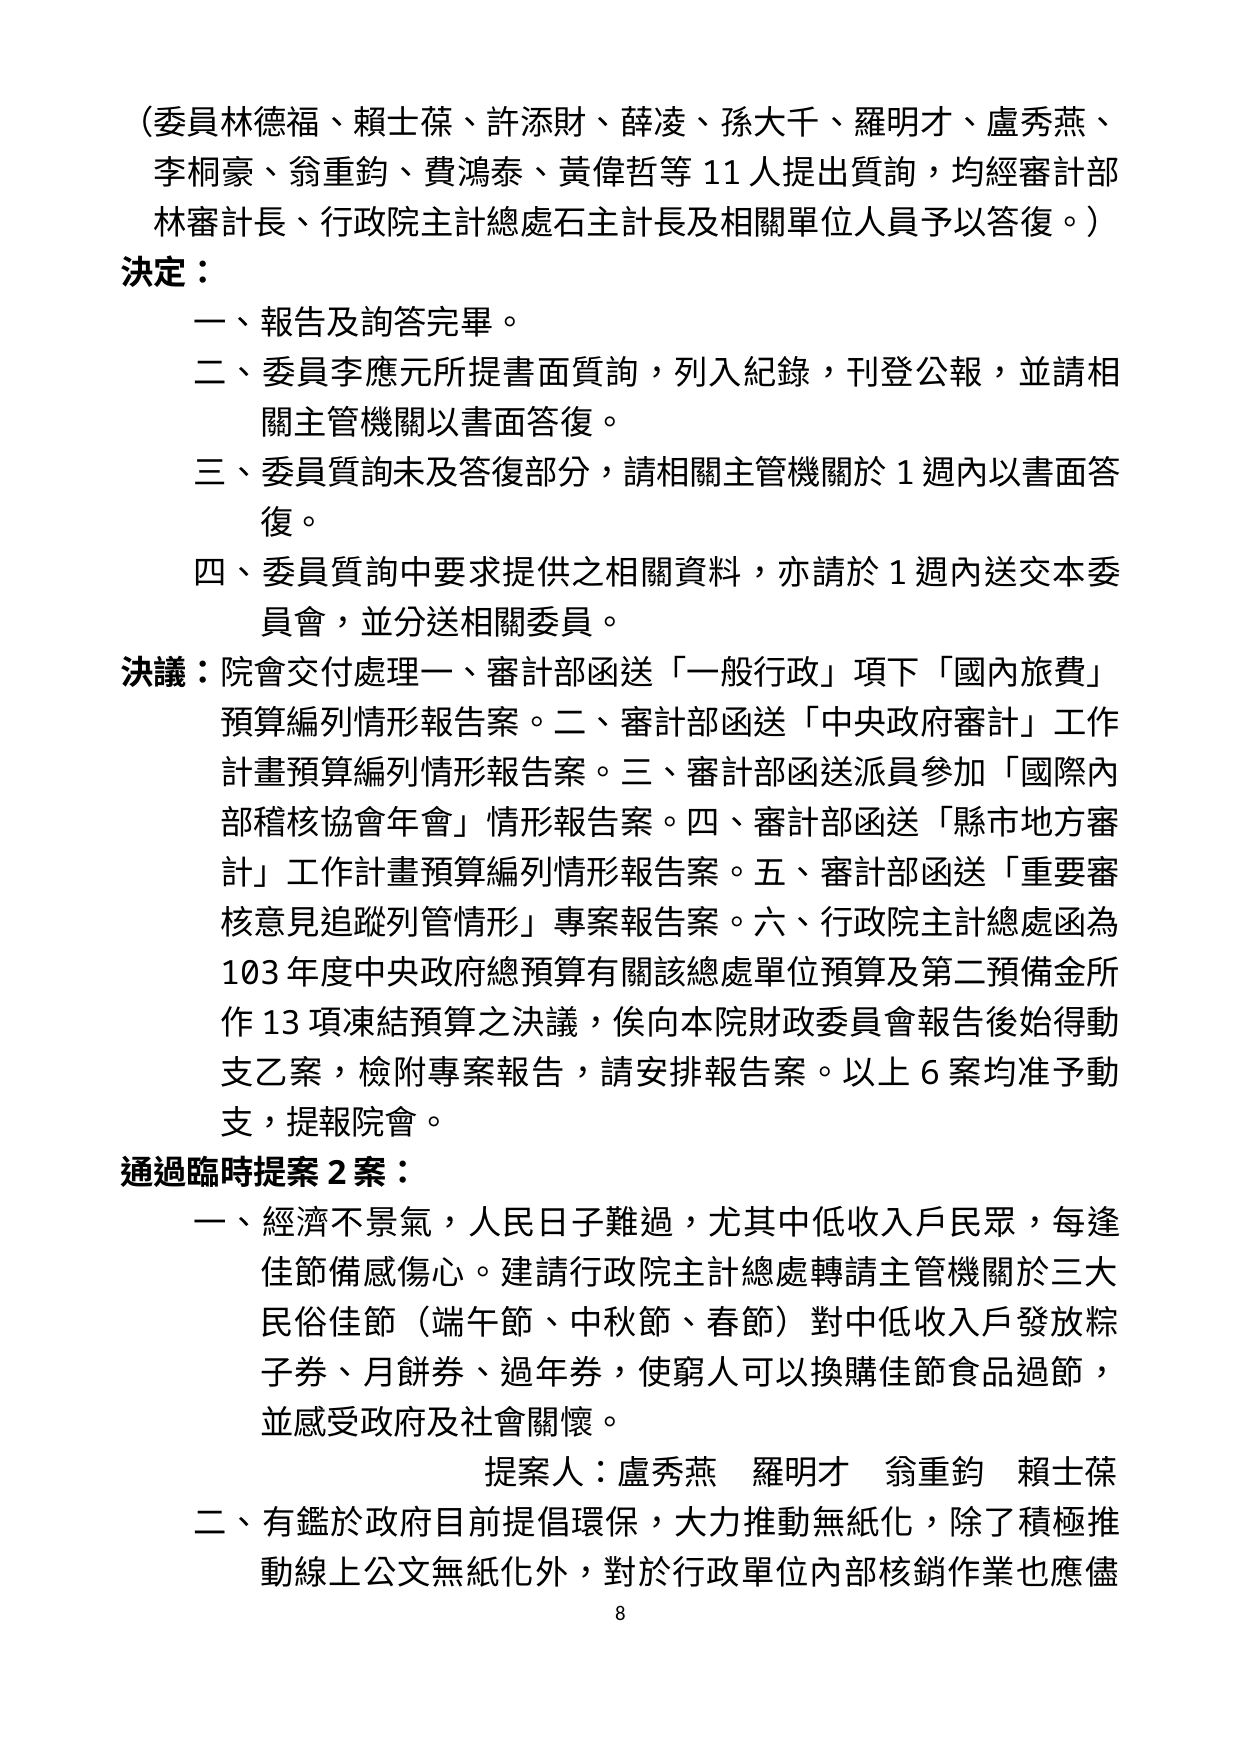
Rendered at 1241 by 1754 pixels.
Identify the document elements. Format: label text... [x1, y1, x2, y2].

text 決定： [120, 244, 1120, 294]
text 二、委員李應元所提書面質詢，列入紀錄，刊登公報，並請相關主管機關以書面答復。 [193, 344, 1120, 444]
text （委員林德福、賴士葆、許添財、薛凌、孫大千、羅明才、盧秀燕、李桐豪、翁重鈞、費鴻泰、黃偉哲等11人提出質詢，均經審計部林審計長、行政院主計總處石主計長及相關單位人員予以答復。） [120, 94, 1120, 244]
text 二、有鑑於政府目前提倡環保，大力推動無紙化，除了積極推動線上公文無紙化外，對於行政單位內部核銷作業也應儘 [193, 1494, 1120, 1594]
text 三、委員質詢未及答復部分，請相關主管機關於1週內以書面答復。 [193, 444, 1120, 544]
text 決議：院會交付處理一、審計部函送「一般行政」項下「國內旅費」預算編列情形報告案。二、審計部函送「中央政府審計」工作計畫預算編列情形報告案。三、審計部函送派員參加「國際內部稽核協會年會」情形報告案。四、審計部函送「縣市地方審計」工作計畫預算編列情形報告案。五、審計部函送「重要審核意見追蹤列管情形」專案報告案。六、行政院主計總處函為103年度中央政府總預算有關該總處單位預算及第二預備金所作13項凍結預算之決議，俟向本院財政委員會報告後始得動支乙案，檢附專案報告，請安排報告案。以上6案均准予動支，提報院會。 [120, 644, 1120, 1144]
text 一、報告及詢答完畢。 [193, 294, 1120, 344]
text 四、委員質詢中要求提供之相關資料，亦請於1週內送交本委員會，並分送相關委員。 [193, 544, 1120, 644]
text 一、經濟不景氣，人民日子難過，尤其中低收入戶民眾，每逢佳節備感傷心。建請行政院主計總處轉請主管機關於三大民俗佳節（端午節、中秋節、春節）對中低收入戶發放粽子券、月餅券、過年券，使窮人可以換購佳節食品過節，並感受政府及社會關懷。 [193, 1194, 1120, 1444]
text 通過臨時提案2案： [120, 1144, 1120, 1194]
text 提案人：盧秀燕 羅明才 翁重鈞 賴士葆 [484, 1444, 1120, 1494]
